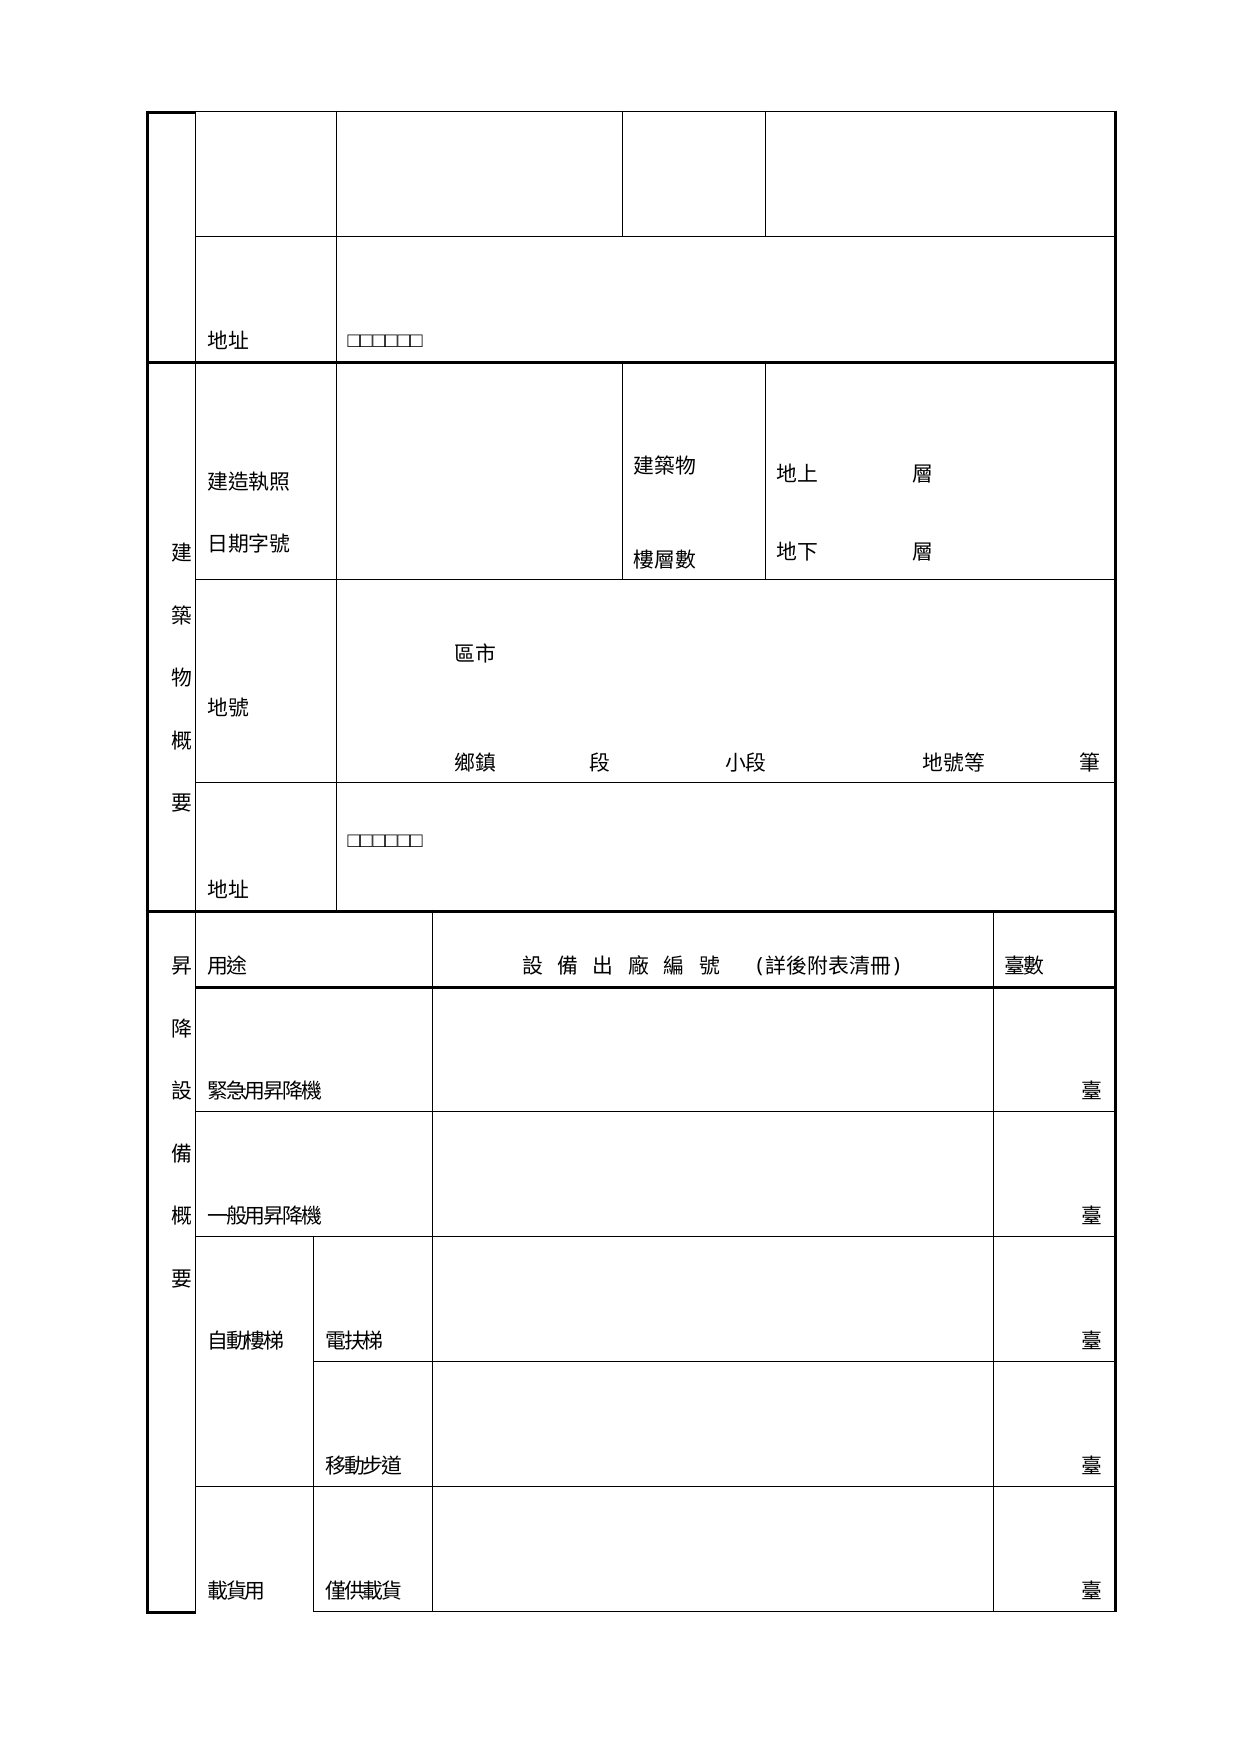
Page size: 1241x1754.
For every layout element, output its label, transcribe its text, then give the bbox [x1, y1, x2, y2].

table_cell [433, 989, 993, 1111]
table_cell 昇降設備概要 [149, 913, 195, 1611]
table_cell □□□□□□ [337, 783, 1114, 909]
table_cell 建築物 樓層數 [623, 364, 765, 579]
table_cell [433, 1237, 993, 1361]
table_cell 臺 [994, 1112, 1114, 1236]
table_cell 移動步道 [314, 1362, 432, 1486]
table_cell 臺數 [994, 913, 1114, 986]
table_cell 臺 [994, 1237, 1114, 1361]
table_cell 載貨用 [196, 1487, 313, 1611]
table_cell 緊急用昇降機 [196, 989, 432, 1111]
table_cell [337, 112, 622, 236]
table_cell 區市 鄉鎮 段 小段 地號等 筆 [337, 580, 1114, 782]
table_cell 臺 [994, 1487, 1114, 1611]
table_cell [149, 114, 195, 361]
table_cell 設 備 出 廠 編 號 (詳後附表清冊) [433, 913, 993, 986]
table_cell [433, 1362, 993, 1486]
table_cell [623, 112, 765, 236]
table_cell [196, 1361, 313, 1486]
table_cell 用途 [196, 913, 432, 986]
table_cell 僅供載貨 [314, 1487, 432, 1611]
table_cell [433, 1112, 993, 1236]
table_cell 建造執照 日期字號 [196, 364, 336, 579]
table_cell [766, 112, 1114, 236]
table_cell 建築物概要 [149, 364, 195, 909]
table_cell [337, 364, 622, 579]
table_cell 地上 層 地下 層 [766, 364, 1114, 579]
table_cell 地址 [196, 783, 336, 909]
table_cell 自動樓梯 [196, 1237, 313, 1361]
table_cell 臺 [994, 1362, 1114, 1486]
table_cell 地號 [196, 580, 336, 782]
table_cell 地址 [196, 237, 336, 361]
table_cell 臺 [994, 989, 1114, 1111]
table_cell [196, 112, 336, 236]
table_cell □□□□□□ [337, 237, 1114, 361]
table_cell 一般用昇降機 [196, 1112, 432, 1236]
table_cell [433, 1487, 993, 1611]
table_cell 電扶梯 [314, 1237, 432, 1361]
